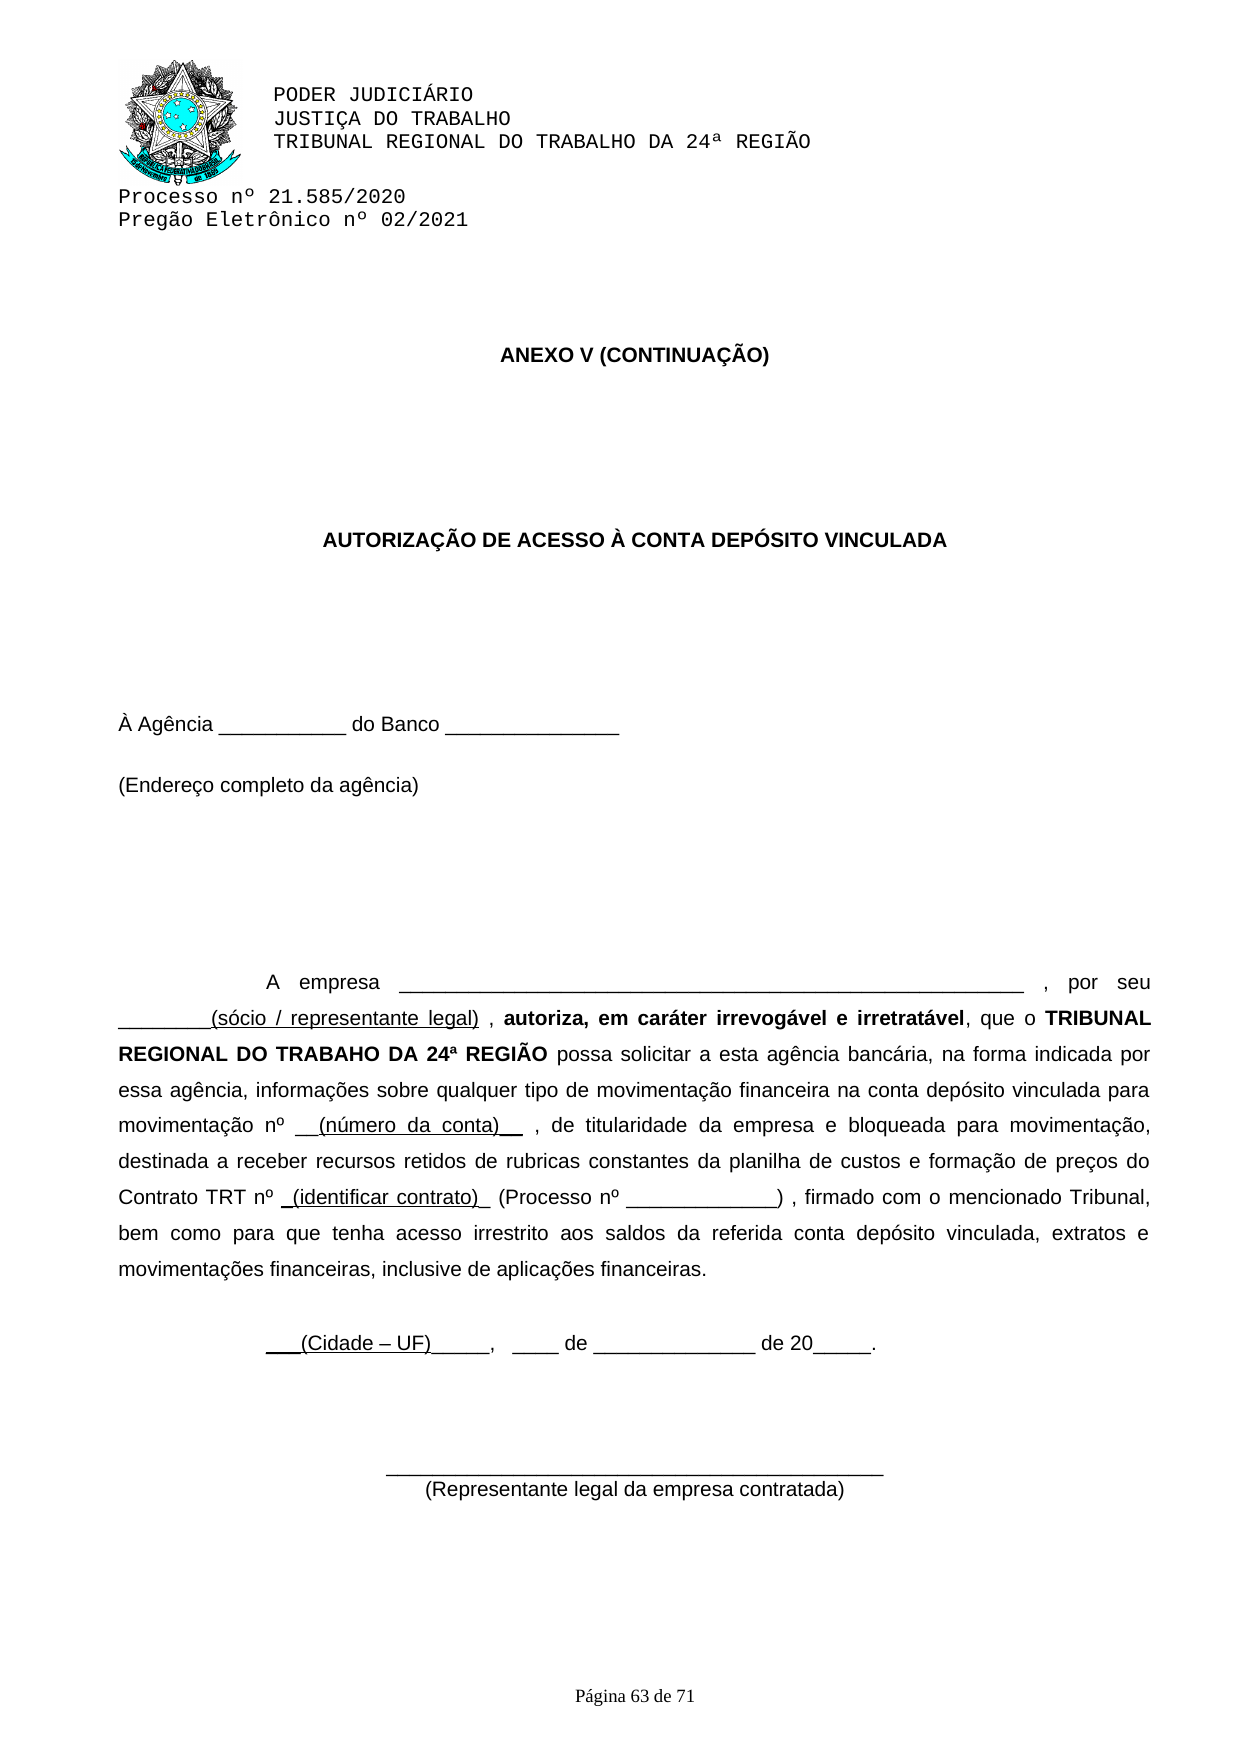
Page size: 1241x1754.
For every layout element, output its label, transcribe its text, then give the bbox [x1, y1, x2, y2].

subtitle À Agência ___________ do Banco _______________ [118, 712, 1152, 736]
text (Endereço completo da agência) [118, 773, 1152, 797]
text ___(Cidade – UF)_____, ____ de ______________ de 20_____. [118, 1331, 1152, 1354]
text ___________________________________________ [118, 1452, 1152, 1476]
text ANEXO V (CONTINUAÇÃO) [118, 343, 1152, 367]
picture [118, 59, 243, 186]
text (Representante legal da empresa contratada) [118, 1476, 1152, 1500]
subtitle AUTORIZAÇÃO DE ACESSO À CONTA DEPÓSITO VINCULADA [118, 527, 1152, 551]
text A empresa ______________________________________________________ , por seu ________(sócio / representante legal) , autoriza, em caráter irrevogável e irretratável, que o TRIBUNAL REGIONAL DO TRABAHO DA 24ª REGIÃO possa solicitar a esta agência bancária, na forma indicada por essa agência, informações sobre qualquer tipo de movimentação financeira na conta depósito vinculada para movimentação nº __(número da conta)__ , de titularidade da empresa e bloqueada para movimentação, destinada a receber recursos retidos de rubricas constantes da planilha de custos e formação de preços do Contrato TRT nº _(identificar contrato)_ (Processo nº _____________) , firmado com o mencionado Tribunal, bem como para que tenha acesso irrestrito aos saldos da referida conta depósito vinculada, extratos e movimentações financeiras, inclusive de aplicações financeiras. [118, 969, 1152, 1281]
